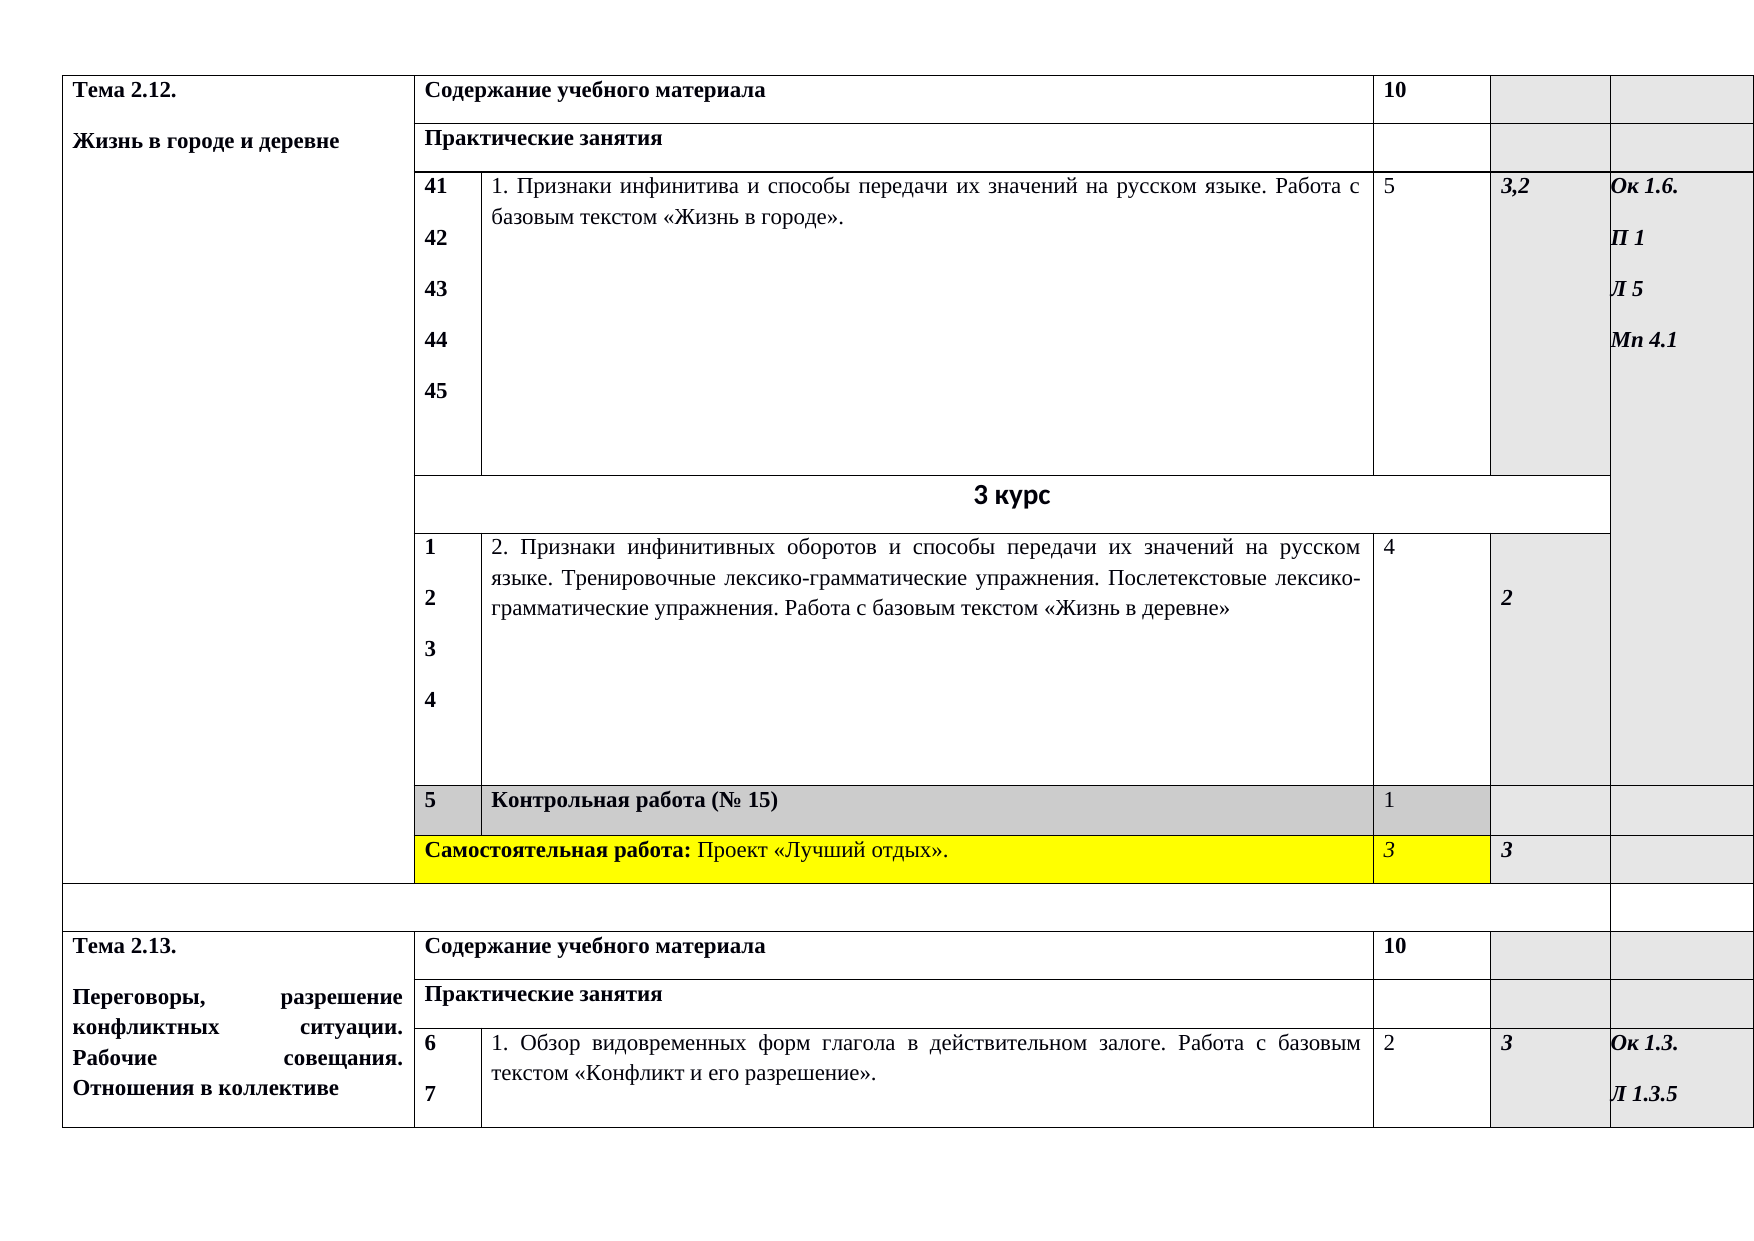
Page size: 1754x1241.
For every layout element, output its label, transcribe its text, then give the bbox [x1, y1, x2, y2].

table_cell [1491, 76, 1610, 123]
table_cell [1611, 980, 1753, 1028]
table_cell 2 [1374, 1029, 1490, 1127]
table_cell [1611, 836, 1753, 883]
table_cell 1. Обзор видовременных форм глагола в действительном залоге. Работа с базовым текстом «Конфликт и его разрешение». [482, 1029, 1373, 1127]
table_cell 5 [1374, 173, 1490, 475]
table_cell 41 42 43 44 45 [415, 173, 481, 475]
table_cell [1374, 980, 1490, 1028]
table_cell Практические занятия [415, 124, 1373, 171]
table_cell 1 2 3 4 [415, 534, 481, 785]
table_cell Содержание учебного материала [415, 932, 1373, 979]
table_cell Ок 1.3. Л 1.3.5 [1611, 1029, 1753, 1127]
table_cell [1611, 932, 1753, 979]
table_cell Тема 2.12. Жизнь в городе и деревне [63, 76, 414, 883]
table_cell 3 курс [415, 476, 1610, 532]
table_cell 3 [1374, 836, 1490, 883]
table_cell [1611, 786, 1753, 835]
table_cell 2. Признаки инфинитивных оборотов и способы передачи их значений на русском языке. Тренировочные лексико-грамматические упражнения. Послетекстовые лексико-грамматические упражнения. Работа с базовым текстом «Жизнь в деревне» [482, 534, 1373, 785]
table_cell 3 [1491, 1029, 1610, 1127]
table_cell 3,2 [1491, 173, 1610, 475]
table_cell [1491, 786, 1610, 835]
table_cell 3 [1491, 836, 1610, 883]
table_cell [1491, 980, 1610, 1028]
table_cell 6 7 [415, 1029, 481, 1127]
table_cell Ок 1.6. П 1 Л 5 Мп 4.1 [1611, 173, 1753, 785]
table_cell [1374, 124, 1490, 171]
table_cell [1491, 932, 1610, 979]
table_cell Тема 2.13. Переговоры, разрешение конфликтных ситуации. Рабочие совещания. Отношения в коллективе [63, 932, 414, 1127]
table_cell Самостоятельная работа: Проект «Лучший отдых». [415, 836, 1373, 883]
table_cell 2 [1491, 534, 1610, 785]
table_cell 10 [1374, 932, 1490, 979]
table_cell Содержание учебного материала [415, 76, 1373, 123]
table_cell Контрольная работа (№ 15) [482, 786, 1373, 835]
table_cell 1. Признаки инфинитива и способы передачи их значений на русском языке. Работа с базовым текстом «Жизнь в городе». [482, 173, 1373, 475]
table_cell [1611, 124, 1753, 171]
table_cell 10 [1374, 76, 1490, 123]
table_cell [1611, 884, 1753, 931]
table_cell 4 [1374, 534, 1490, 785]
table_cell [1611, 76, 1753, 123]
table_cell 1 [1374, 786, 1490, 835]
table_cell [63, 884, 1610, 931]
table_cell 5 [415, 786, 481, 835]
table_cell [1491, 124, 1610, 171]
table_cell Практические занятия [415, 980, 1373, 1028]
